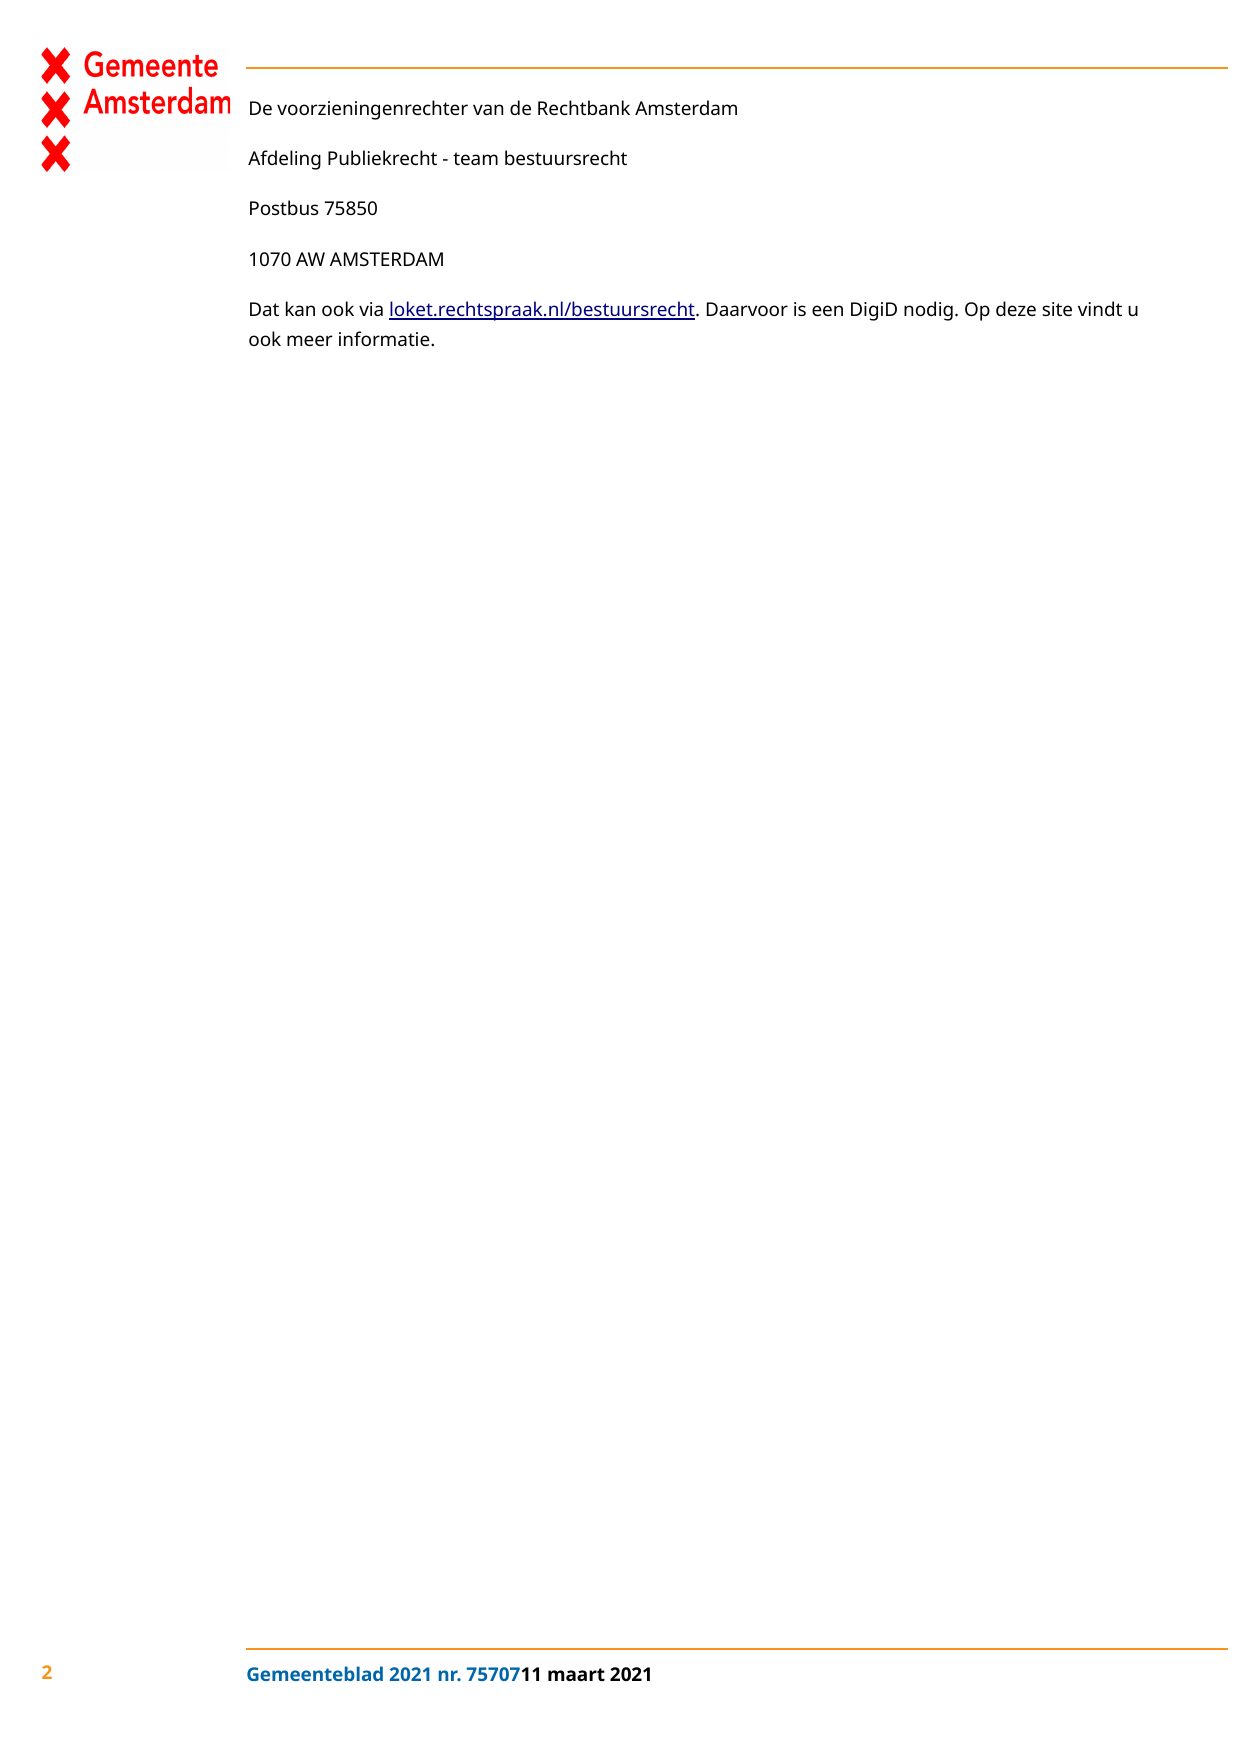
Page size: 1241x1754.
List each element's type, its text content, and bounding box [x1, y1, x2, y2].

text Afdeling Publiekrecht - team bestuursrecht [248, 145, 1152, 171]
text Dat kan ook via loket.rechtspraak.nl/bestuursrecht. Daarvoor is een DigiD nodig. Op deze site vindt u ook meer informatie. [248, 296, 1152, 352]
text De voorzieningenrechter van de Rechtbank Amsterdam [248, 95, 1152, 121]
text 1070 AW AMSTERDAM [248, 246, 1152, 272]
text Postbus 75850 [248, 196, 1152, 221]
picture [41, 47, 231, 172]
